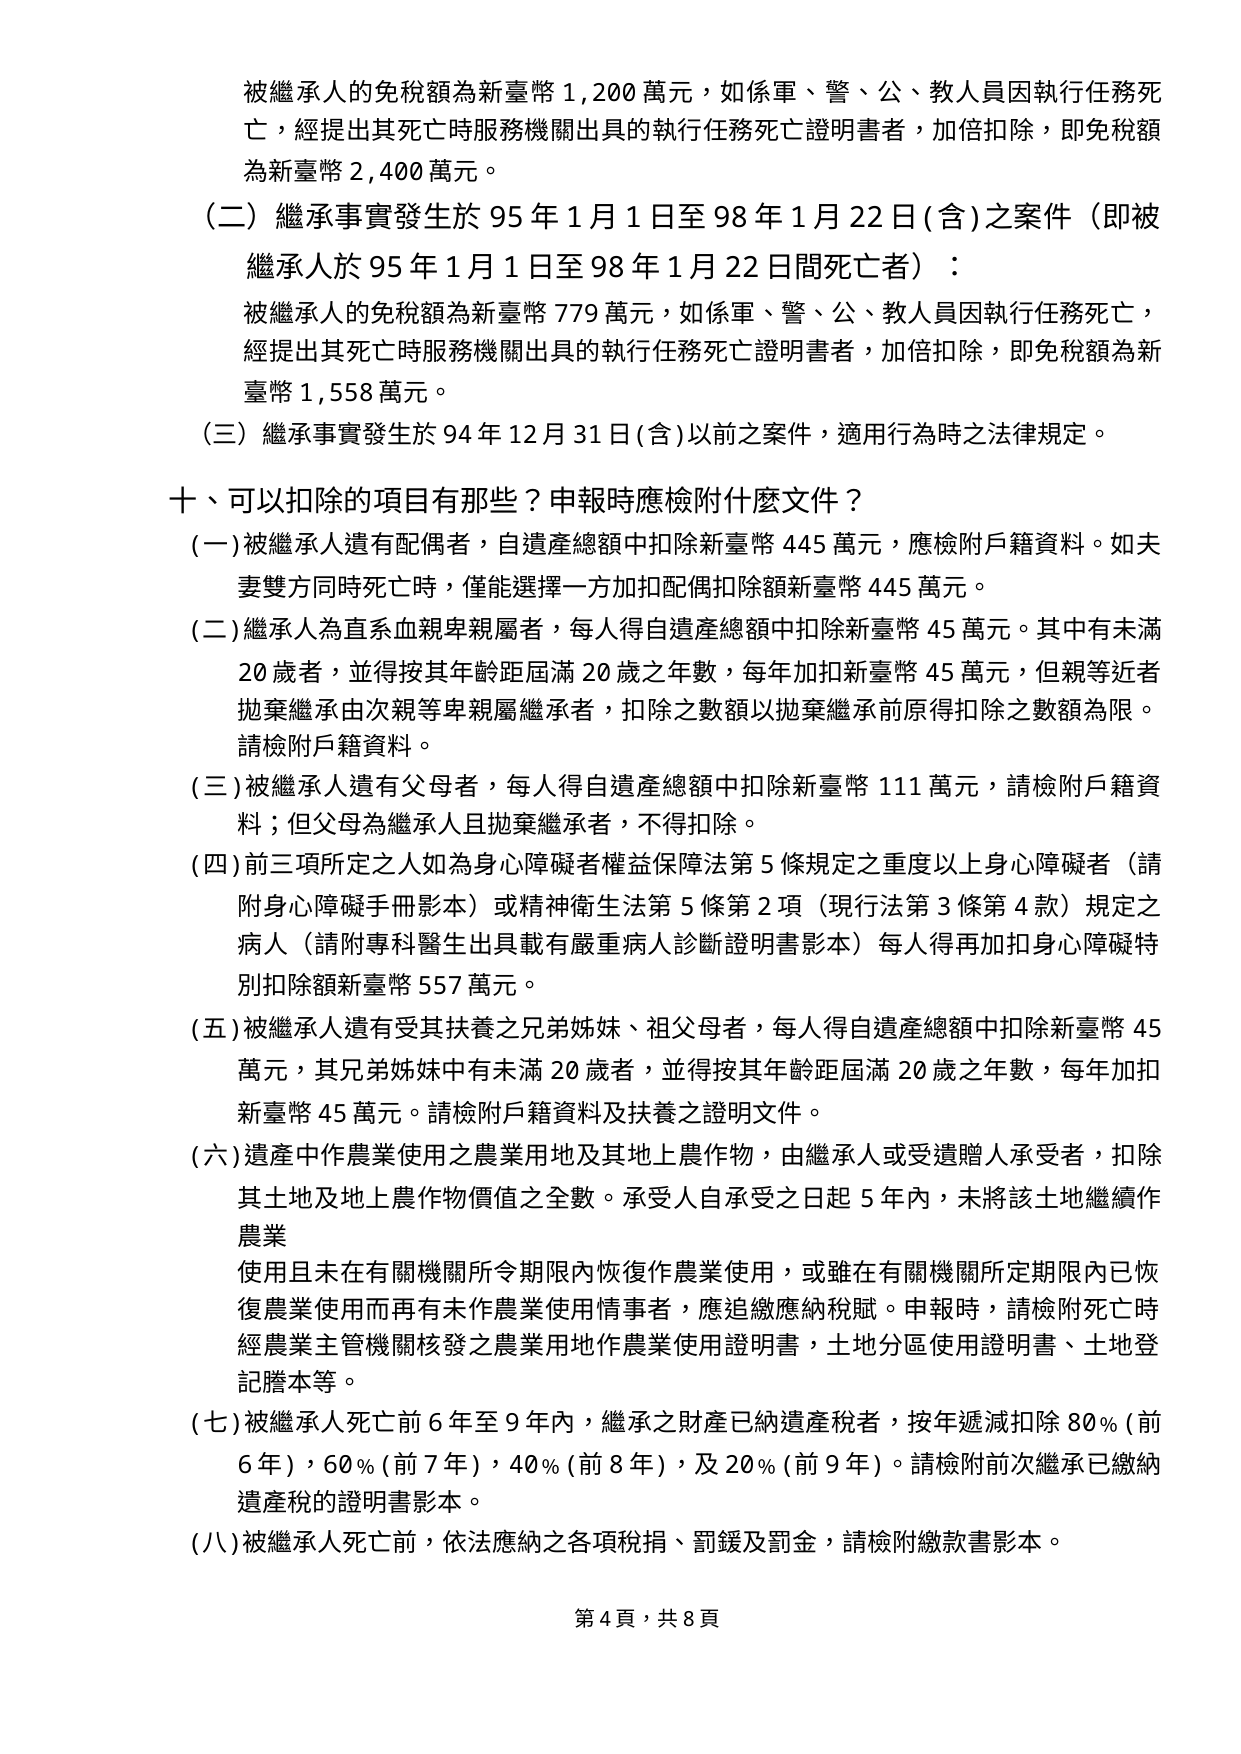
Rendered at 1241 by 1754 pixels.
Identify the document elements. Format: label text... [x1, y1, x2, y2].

text (一)被繼承人遺有配偶者，自遺產總額中扣除新臺幣445萬元，應檢附戶籍資料。如夫妻雙方同時死亡時，僅能選擇一方加扣配偶扣除額新臺幣445萬元。 [187, 527, 1162, 603]
text 使用且未在有關機關所令期限內恢復作農業使用，或雖在有關機關所定期限內已恢復農業使用而再有未作農業使用情事者，應追繳應納稅賦。申報時，請檢附死亡時經農業主管機關核發之農業用地作農業使用證明書，土地分區使用證明書、土地登記謄本等。 [237, 1258, 1162, 1397]
text (四)前三項所定之人如為身心障礙者權益保障法第5條規定之重度以上身心障礙者（請附身心障礙手冊影本）或精神衛生法第5條第2項（現行法第3條第4款）規定之病人（請附專科醫生出具載有嚴重病人診斷證明書影本）每人得再加扣身心障礙特別扣除額新臺幣557萬元。 [187, 847, 1162, 1002]
text (八)被繼承人死亡前，依法應納之各項稅捐、罰鍰及罰金，請檢附繳款書影本。 [187, 1524, 1162, 1558]
text (三)被繼承人遺有父母者，每人得自遺產總額中扣除新臺幣111萬元，請檢附戶籍資料；但父母為繼承人且拋棄繼承者，不得扣除。 [187, 769, 1162, 839]
text （三）繼承事實發生於94年12月31日(含)以前之案件，適用行為時之法律規定。 [187, 417, 1162, 451]
text （二）繼承事實發生於95年1月1日至98年1月22日(含)之案件（即被繼承人於95年1月1日至98年1月22日間死亡者）： [187, 196, 1162, 286]
text (六)遺產中作農業使用之農業用地及其地上農作物，由繼承人或受遺贈人承受者，扣除其土地及地上農作物價值之全數。承受人自承受之日起5年內，未將該土地繼續作農業 [187, 1138, 1162, 1251]
text 被繼承人的免稅額為新臺幣1,200萬元，如係軍、警、公、教人員因執行任務死亡，經提出其死亡時服務機關出具的執行任務死亡證明書者，加倍扣除，即免稅額為新臺幣2,400萬元。 [244, 75, 1162, 188]
text 被繼承人的免稅額為新臺幣779萬元，如係軍、警、公、教人員因執行任務死亡，經提出其死亡時服務機關出具的執行任務死亡證明書者，加倍扣除，即免稅額為新臺幣1,558萬元。 [244, 296, 1162, 409]
text 十、可以扣除的項目有那些？申報時應檢附什麼文件？ [169, 484, 1162, 518]
text (五)被繼承人遺有受其扶養之兄弟姊妹、祖父母者，每人得自遺產總額中扣除新臺幣45萬元，其兄弟姊妹中有未滿20歲者，並得按其年齡距屆滿20歲之年數，每年加扣新臺幣45萬元。請檢附戶籍資料及扶養之證明文件。 [187, 1011, 1162, 1129]
text (七)被繼承人死亡前6年至9年內，繼承之財產已納遺產稅者，按年遞減扣除80﹪(前6年)，60﹪(前7年)，40﹪(前8年)，及20﹪(前9年)。請檢附前次繼承已繳納遺產稅的證明書影本。 [187, 1404, 1162, 1517]
text (二)繼承人為直系血親卑親屬者，每人得自遺產總額中扣除新臺幣45萬元。其中有未滿20歲者，並得按其年齡距屆滿20歲之年數，每年加扣新臺幣45萬元，但親等近者拋棄繼承由次親等卑親屬繼承者，扣除之數額以拋棄繼承前原得扣除之數額為限。請檢附戶籍資料。 [187, 612, 1162, 761]
